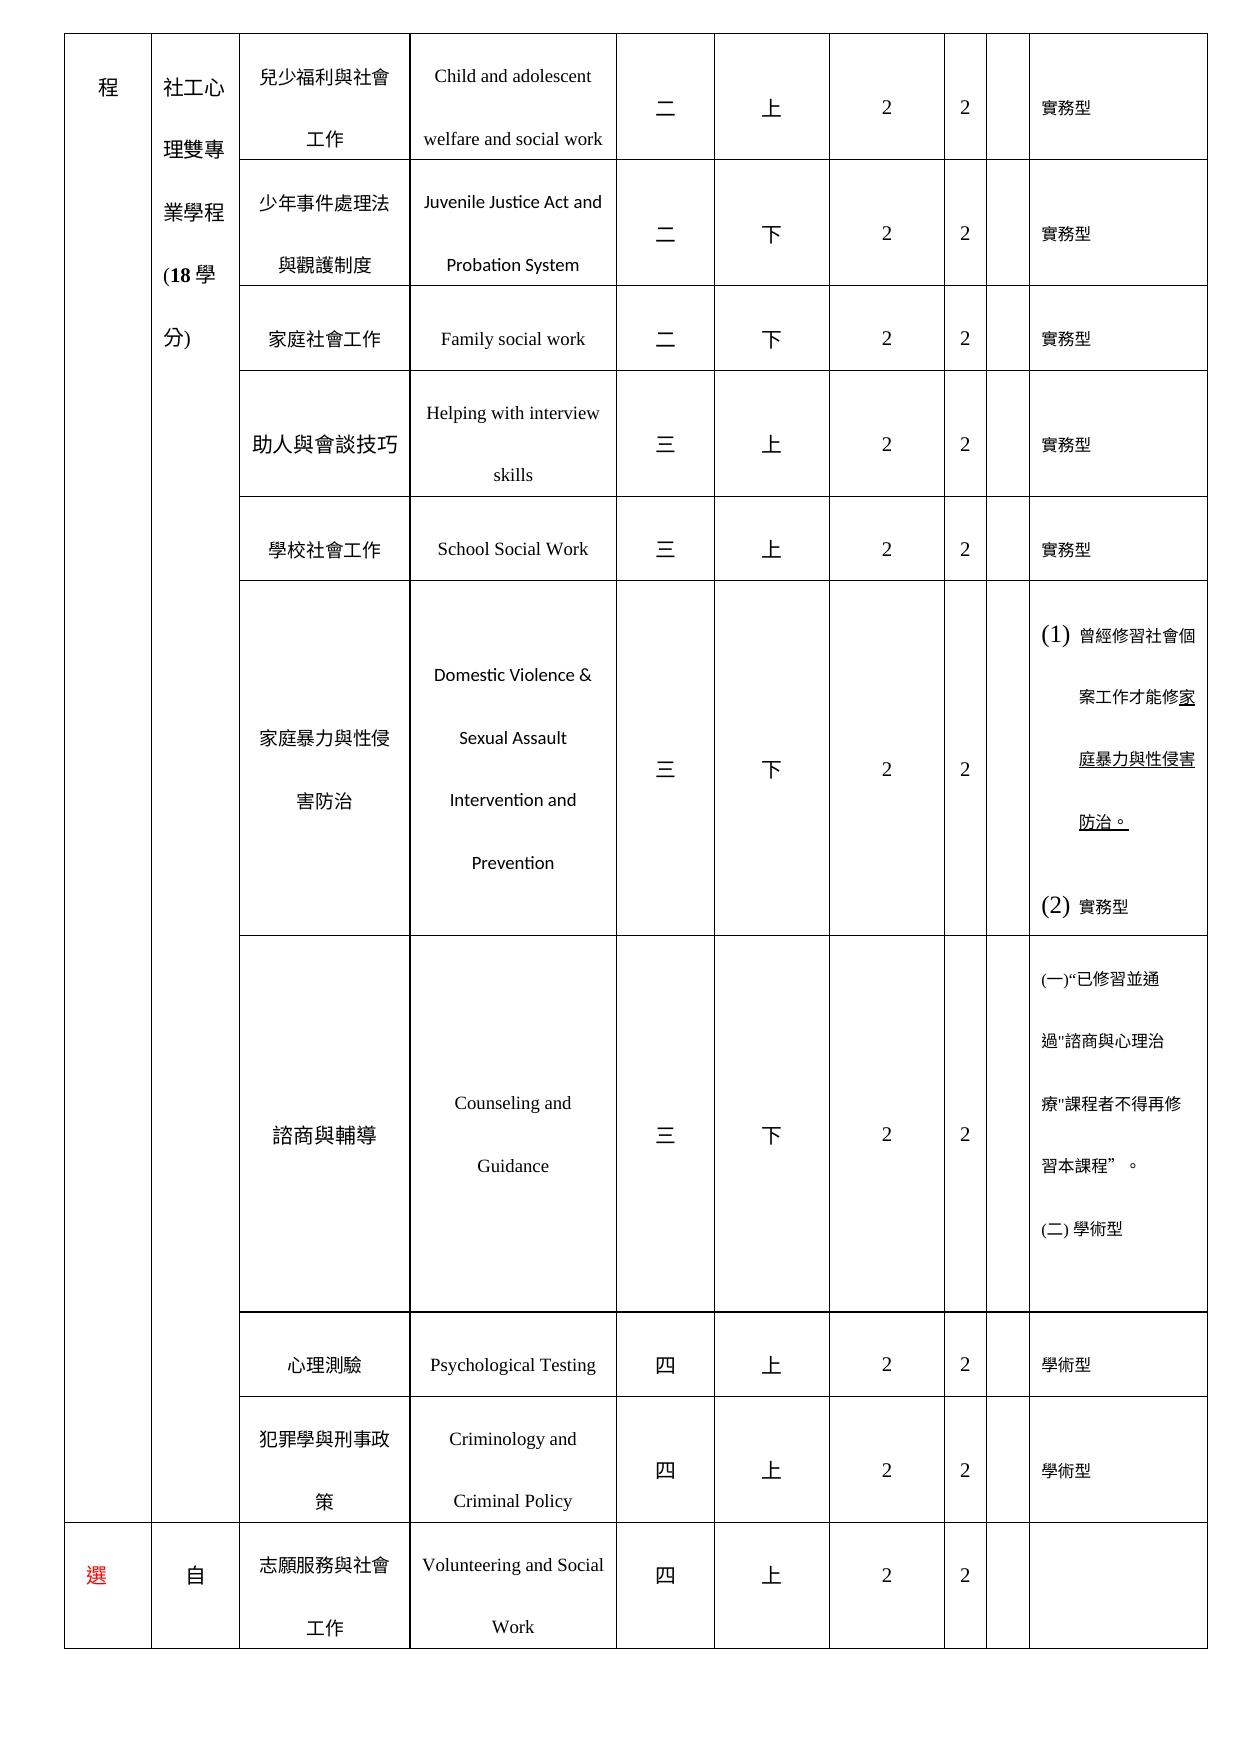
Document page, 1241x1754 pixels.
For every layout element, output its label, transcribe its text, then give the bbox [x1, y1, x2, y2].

table_cell 2 [830, 1313, 944, 1396]
table_cell 家庭暴力與性侵害防治 [240, 581, 409, 935]
table_cell 下 [715, 936, 829, 1311]
table_cell 實務型 [1030, 371, 1207, 496]
table_cell 2 [945, 936, 986, 1311]
table_cell 選 [65, 1523, 151, 1648]
table_cell 實務型 [1030, 34, 1207, 159]
table_cell Criminology and Criminal Policy [411, 1397, 616, 1522]
table_cell 2 [830, 936, 944, 1311]
table_cell 2 [945, 581, 986, 935]
table_cell Helping with interview skills [411, 371, 616, 496]
table_cell 2 [830, 286, 944, 370]
table_cell [987, 581, 1029, 935]
table_cell 2 [830, 497, 944, 580]
table_cell Psychological Testing [411, 1313, 616, 1396]
table_cell 三 [617, 497, 714, 580]
table_cell 學術型 [1030, 1313, 1207, 1396]
table_cell 2 [945, 1397, 986, 1522]
table_cell 2 [945, 1523, 986, 1648]
table_cell 上 [715, 371, 829, 496]
table_cell [1030, 1523, 1207, 1648]
table_cell [987, 1523, 1029, 1648]
table_cell 2 [830, 371, 944, 496]
table_cell 二 [617, 160, 714, 285]
table_cell 實務型 [1030, 286, 1207, 370]
table_cell 助人與會談技巧 [240, 371, 409, 496]
table_cell Juvenile Justice Act and Probation System [411, 160, 616, 285]
table_cell School Social Work [411, 497, 616, 580]
table_cell (一)“已修習並通過"諮商與心理治療"課程者不得再修習本課程”。 (二) 學術型 [1030, 936, 1207, 1311]
table_cell 四 [617, 1313, 714, 1396]
table_cell 下 [715, 286, 829, 370]
table_cell [987, 34, 1029, 159]
table_cell 2 [945, 371, 986, 496]
table_cell 四 [617, 1523, 714, 1648]
table_cell [987, 1313, 1029, 1396]
table_cell 下 [715, 160, 829, 285]
table_cell [987, 286, 1029, 370]
table_cell 學校社會工作 [240, 497, 409, 580]
table_cell 犯罪學與刑事政策 [240, 1397, 409, 1522]
table_cell 2 [945, 160, 986, 285]
table_cell 三 [617, 581, 714, 935]
table_cell 上 [715, 1523, 829, 1648]
table_cell 2 [945, 34, 986, 159]
table_cell 曾經修習社會個案工作才能修家庭暴力與性侵害防治。 實務型 [1030, 581, 1207, 935]
table_cell 2 [830, 581, 944, 935]
table_cell 二 [617, 34, 714, 159]
table_cell 志願服務與社會工作 [240, 1523, 409, 1648]
table_cell 2 [830, 1523, 944, 1648]
table_cell 實務型 [1030, 497, 1207, 580]
table_cell 2 [830, 160, 944, 285]
table_cell Volunteering and Social Work [411, 1523, 616, 1648]
table_cell 2 [830, 1397, 944, 1522]
table_cell [987, 160, 1029, 285]
table_cell 實務型 [1030, 160, 1207, 285]
table_cell Domestic Violence & Sexual Assault Intervention and Prevention [411, 581, 616, 935]
table_cell [987, 936, 1029, 1311]
table_cell 2 [945, 497, 986, 580]
table_cell 上 [715, 1397, 829, 1522]
table_cell 少年事件處理法與觀護制度 [240, 160, 409, 285]
table_cell 兒少福利與社會工作 [240, 34, 409, 159]
table_cell 三 [617, 936, 714, 1311]
table_cell 社工心理雙專業學程(18學分) [152, 34, 239, 1522]
table_cell 上 [715, 34, 829, 159]
table_cell 下 [715, 581, 829, 935]
table_cell 自 [152, 1523, 239, 1648]
table_cell 2 [945, 286, 986, 370]
table_cell 四 [617, 1397, 714, 1522]
table_cell 上 [715, 1313, 829, 1396]
table_cell [987, 1397, 1029, 1522]
table_cell 學術型 [1030, 1397, 1207, 1522]
table_cell 2 [830, 34, 944, 159]
table_cell Child and adolescent welfare and social work [411, 34, 616, 159]
table_cell 三 [617, 371, 714, 496]
table_cell 2 [945, 1313, 986, 1396]
table_cell Family social work [411, 286, 616, 370]
table_cell 上 [715, 497, 829, 580]
table_cell [987, 497, 1029, 580]
table_cell 諮商與輔導 [240, 936, 409, 1311]
table_cell 家庭社會工作 [240, 286, 409, 370]
table_cell [987, 371, 1029, 496]
table_cell 心理測驗 [240, 1313, 409, 1396]
table_cell Counseling and Guidance [411, 936, 616, 1311]
table_cell 二 [617, 286, 714, 370]
table_cell 程 [65, 34, 151, 1522]
